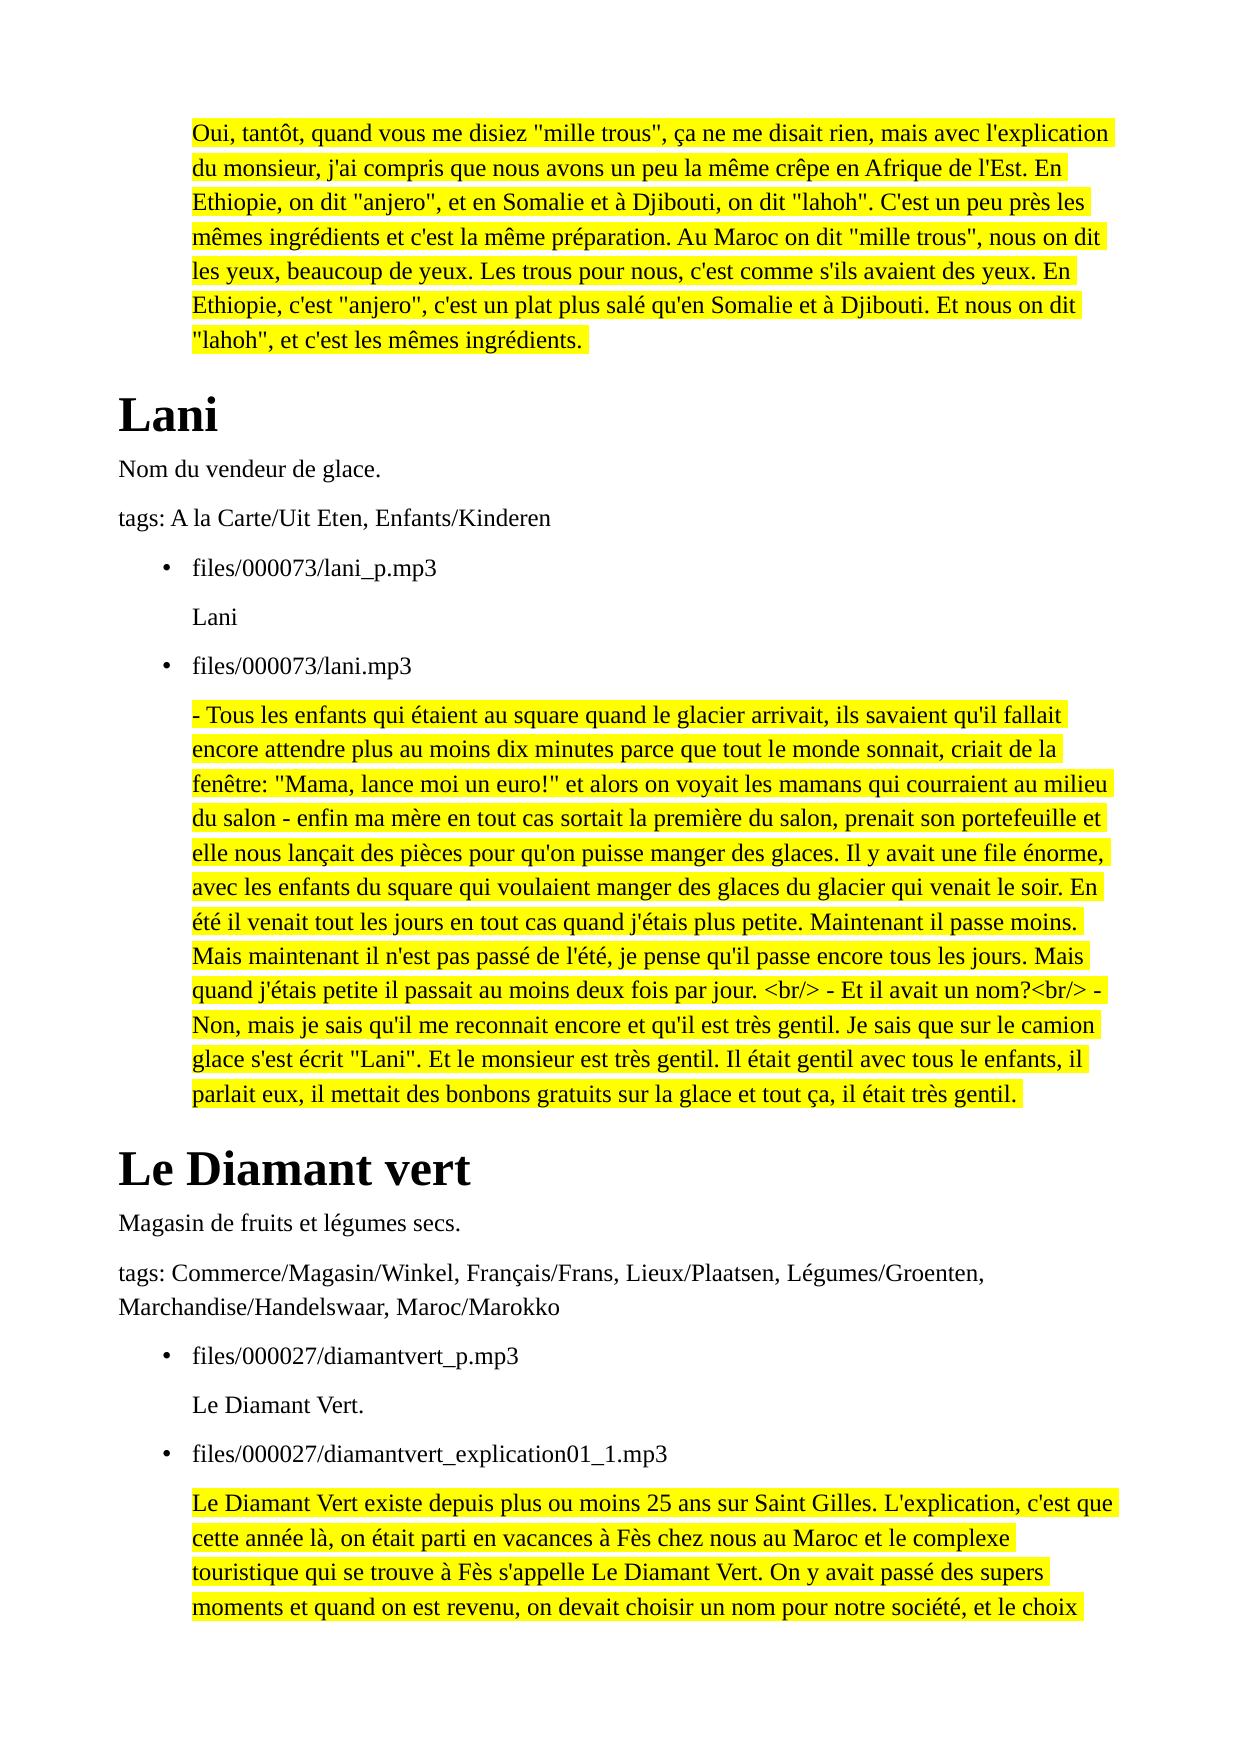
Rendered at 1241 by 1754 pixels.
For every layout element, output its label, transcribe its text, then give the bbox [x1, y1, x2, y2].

list Le Diamant Vert existe depuis plus ou moins 25 ans sur Saint Gilles. L'explication, c'est que cette année là, on était parti en vacances à Fès chez nous au Maroc et le complexe touristique qui se trouve à Fès s'appelle Le Diamant Vert. On y avait passé des supers moments et quand on est revenu, on devait choisir un nom pour notre société, et le choix [162, 1488, 1122, 1621]
subtitle Le Diamant vert [118, 1138, 1122, 1196]
list - Tous les enfants qui étaient au square quand le glacier arrivait, ils savaient qu'il fallait encore attendre plus au moins dix minutes parce que tout le monde sonnait, criait de la fenêtre: "Mama, lance moi un euro!" et alors on voyait les mamans qui courraient au milieu du salon - enfin ma mère en tout cas sortait la première du salon, prenait son portefeuille et elle nous lançait des pièces pour qu'on puisse manger des glaces. Il y avait une file énorme, avec les enfants du square qui voulaient manger des glaces du glacier qui venait le soir. En été il venait tout les jours en tout cas quand j'étais plus petite. Maintenant il passe moins. Mais maintenant il n'est pas passé de l'été, je pense qu'il passe encore tous les jours. Mais quand j'étais petite il passait au moins deux fois par jour. <br/> - Et il avait un nom?<br/> - Non, mais je sais qu'il me reconnait encore et qu'il est très gentil. Je sais que sur le camion glace s'est écrit "Lani". Et le monsieur est très gentil. Il était gentil avec tous le enfants, il parlait eux, il mettait des bonbons gratuits sur la glace et tout ça, il était très gentil. [162, 700, 1122, 1108]
text Magasin de fruits et légumes secs. [118, 1208, 1122, 1237]
list Le Diamant Vert. [162, 1390, 1122, 1419]
text Nom du vendeur de glace. [118, 454, 1122, 483]
subtitle Lani [118, 384, 1122, 442]
list files/000027/diamantvert_p.mp3 [162, 1341, 1122, 1370]
list Oui, tantôt, quand vous me disiez "mille trous", ça ne me disait rien, mais avec l'explication du monsieur, j'ai compris que nous avons un peu la même crêpe en Afrique de l'Est. En Ethiopie, on dit "anjero", et en Somalie et à Djibouti, on dit "lahoh". C'est un peu près les mêmes ingrédients et c'est la même préparation. Au Maroc on dit "mille trous", nous on dit les yeux, beaucoup de yeux. Les trous pour nous, c'est comme s'ils avaient des yeux. En Ethiopie, c'est "anjero", c'est un plat plus salé qu'en Somalie et à Djibouti. Et nous on dit "lahoh", et c'est les mêmes ingrédients. [162, 118, 1122, 354]
list files/000073/lani_p.mp3 [162, 553, 1122, 581]
list files/000027/diamantvert_explication01_1.mp3 [162, 1439, 1122, 1468]
text tags: A la Carte/Uit Eten, Enfants/Kinderen [118, 503, 1122, 532]
list Lani [162, 602, 1122, 630]
text tags: Commerce/Magasin/Winkel, Français/Frans, Lieux/Plaatsen, Légumes/Groenten, Marchandise/Handelswaar, Maroc/Marokko [118, 1258, 1122, 1321]
list files/000073/lani.mp3 [162, 651, 1122, 679]
